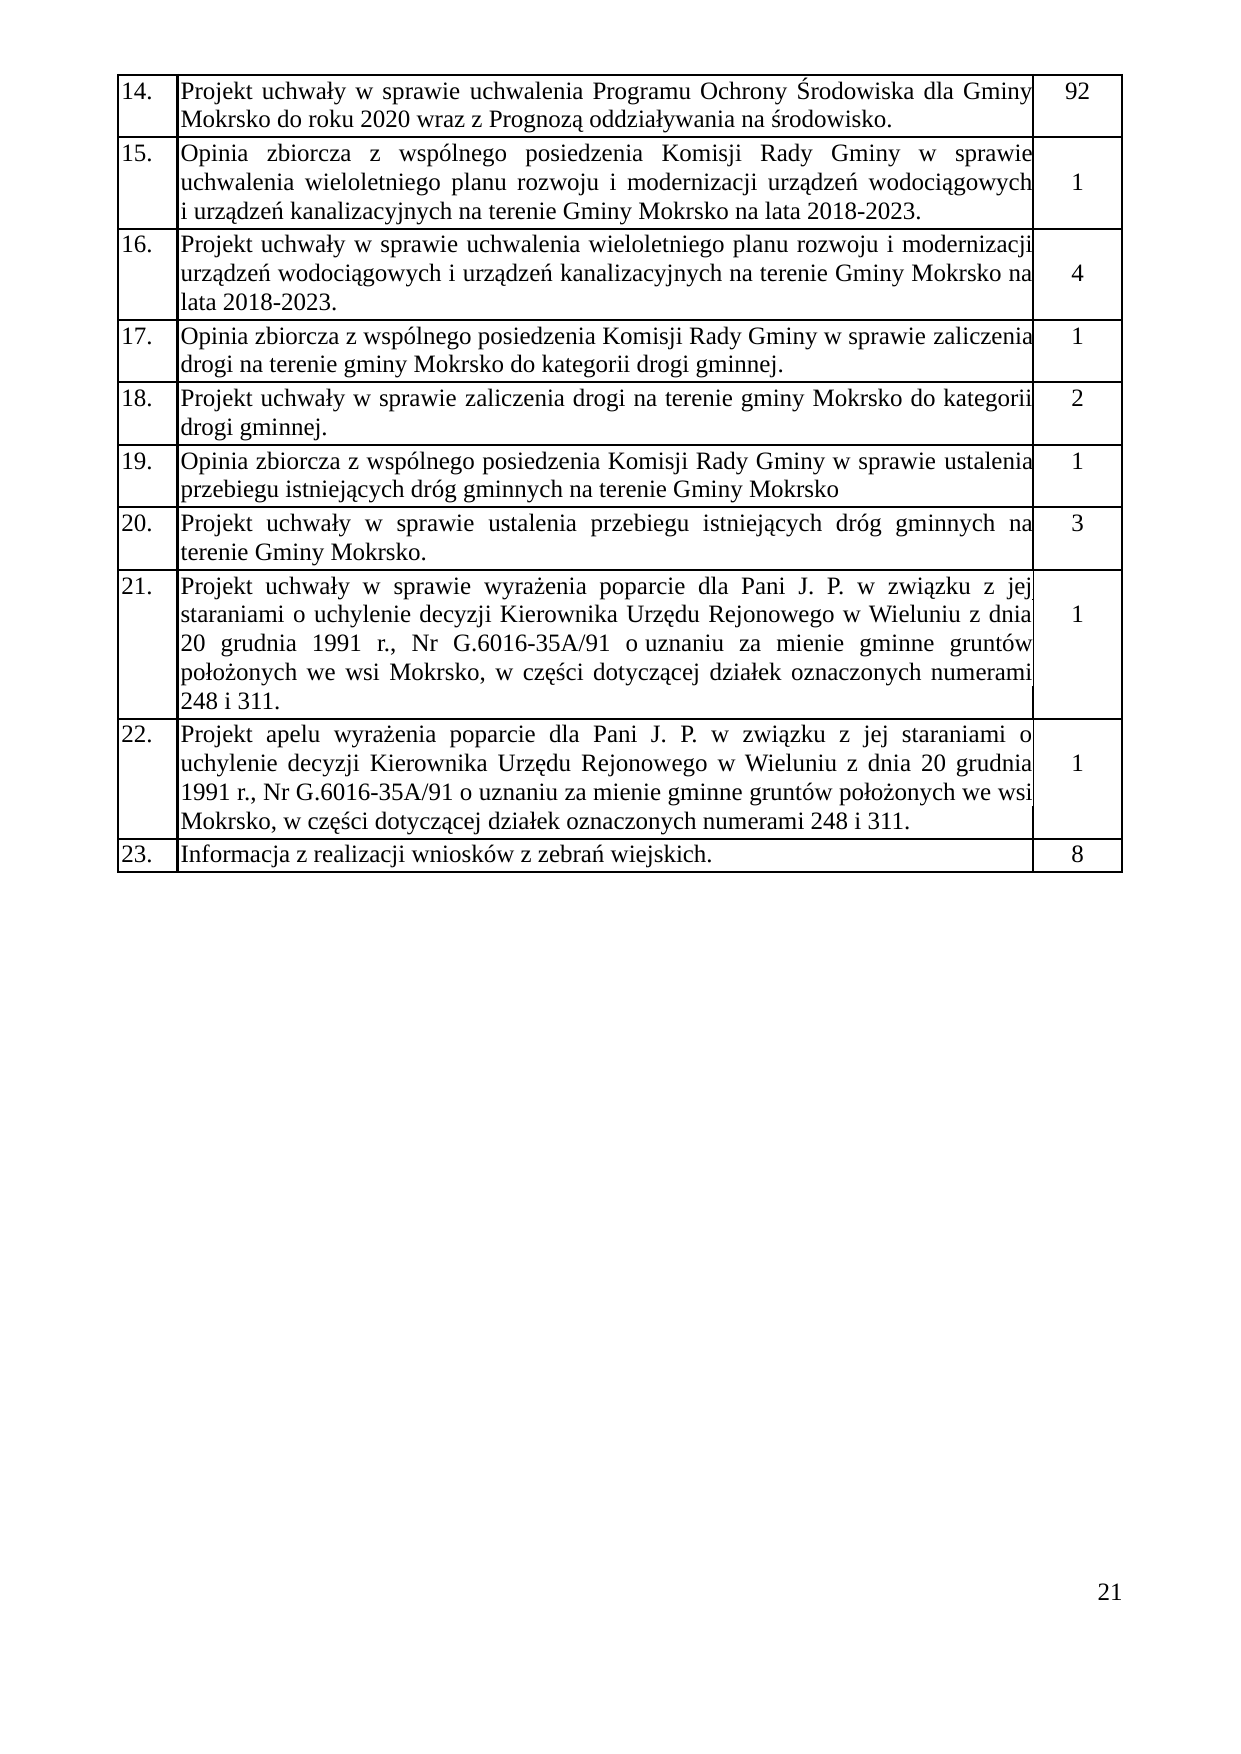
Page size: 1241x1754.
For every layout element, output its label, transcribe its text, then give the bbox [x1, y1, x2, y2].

table_cell Projekt apelu wyrażenia poparcie dla Pani J. P. w związku z jej staraniami o uchylenie decyzji Kierownika Urzędu Rejonowego w Wieluniu z dnia 20 grudnia 1991 r., Nr G.6016-35A/91 o uznaniu za mienie gminne gruntów położonych we wsi Mokrsko, w części dotyczącej działek oznaczonych numerami 248 i 311. [179, 720, 1032, 837]
table_cell Projekt uchwały w sprawie uchwalenia wieloletniego planu rozwoju i modernizacji urządzeń wodociągowych i urządzeń kanalizacyjnych na terenie Gminy Mokrsko na lata 2018-2023. [179, 230, 1032, 319]
table_cell 3 [1034, 508, 1121, 569]
table_cell 15. [119, 138, 176, 227]
table_cell 14. [119, 76, 176, 136]
table_cell 22. [119, 720, 176, 837]
table_cell 2 [1034, 383, 1121, 444]
table_cell Projekt uchwały w sprawie ustalenia przebiegu istniejących dróg gminnych na terenie Gminy Mokrsko. [179, 508, 1032, 569]
table_cell Opinia zbiorcza z wspólnego posiedzenia Komisji Rady Gminy w sprawie ustalenia przebiegu istniejących dróg gminnych na terenie Gminy Mokrsko [179, 446, 1032, 506]
table_cell Opinia zbiorcza z wspólnego posiedzenia Komisji Rady Gminy w sprawie zaliczenia drogi na terenie gminy Mokrsko do kategorii drogi gminnej. [179, 321, 1032, 381]
table_cell 92 [1034, 76, 1121, 136]
table_cell 17. [119, 321, 176, 381]
table_cell 1 [1034, 446, 1121, 506]
table_cell 1 [1034, 571, 1121, 717]
table_cell 20. [119, 508, 176, 569]
table_cell 19. [119, 446, 176, 506]
table_cell 23. [119, 840, 176, 871]
table_cell Projekt uchwały w sprawie wyrażenia poparcie dla Pani J. P. w związku z jej staraniami o uchylenie decyzji Kierownika Urzędu Rejonowego w Wieluniu z dnia 20 grudnia 1991 r., Nr G.6016-35A/91 o uznaniu za mienie gminne gruntów położonych we wsi Mokrsko, w części dotyczącej działek oznaczonych numerami 248 i 311. [179, 571, 1032, 717]
table_cell 8 [1034, 840, 1121, 871]
table_cell Informacja z realizacji wniosków z zebrań wiejskich. [179, 840, 1032, 871]
table_cell Projekt uchwały w sprawie zaliczenia drogi na terenie gminy Mokrsko do kategorii drogi gminnej. [179, 383, 1032, 444]
table_cell 4 [1034, 230, 1121, 319]
table_cell 18. [119, 383, 176, 444]
table_cell 21. [119, 571, 176, 717]
table_cell 1 [1034, 138, 1121, 227]
table_cell 16. [119, 230, 176, 319]
table_cell Opinia zbiorcza z wspólnego posiedzenia Komisji Rady Gminy w sprawie uchwalenia wieloletniego planu rozwoju i modernizacji urządzeń wodociągowych i urządzeń kanalizacyjnych na terenie Gminy Mokrsko na lata 2018-2023. [179, 138, 1032, 227]
table_cell 1 [1034, 720, 1121, 837]
table_cell 1 [1034, 321, 1121, 381]
table_cell Projekt uchwały w sprawie uchwalenia Programu Ochrony Środowiska dla Gminy Mokrsko do roku 2020 wraz z Prognozą oddziaływania na środowisko. [179, 76, 1032, 136]
